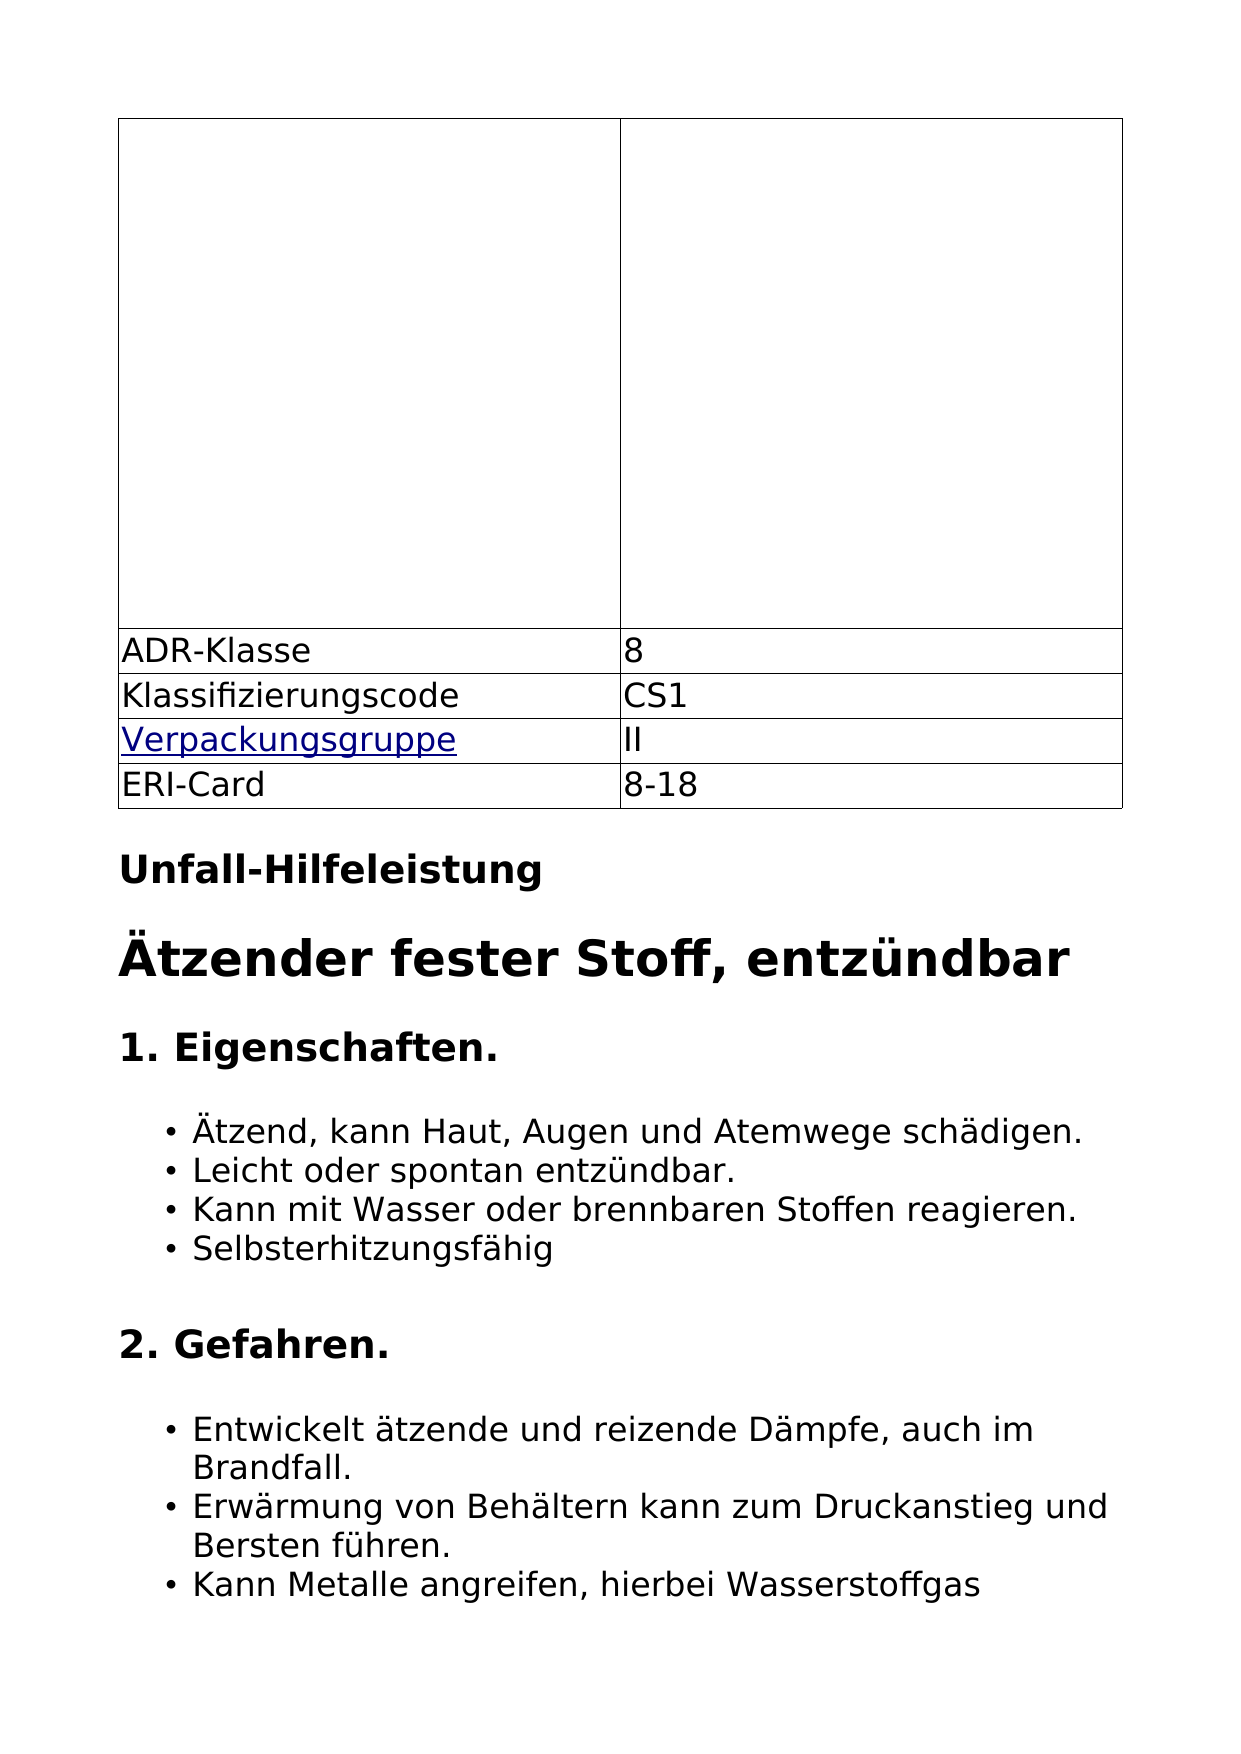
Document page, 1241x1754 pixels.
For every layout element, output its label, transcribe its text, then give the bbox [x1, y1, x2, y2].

table_cell II [621, 719, 1122, 763]
table_cell CS1 [621, 674, 1122, 718]
table_cell Klassifizierungscode [119, 674, 620, 718]
list Kann Metalle angreifen, hierbei Wasserstoffgas [177, 1565, 1122, 1604]
subtitle Ätzender fester Stoff, entzündbar [118, 930, 1122, 988]
list Ätzend, kann Haut, Augen und Atemwege schädigen. [177, 1113, 1122, 1152]
table_cell [119, 119, 620, 628]
table_cell Verpackungsgruppe [119, 719, 620, 763]
table_cell ADR-Klasse [119, 629, 620, 673]
subtitle Unfall-Hilfeleistung [118, 847, 1122, 892]
list Kann mit Wasser oder brennbaren Stoffen reagieren. [177, 1191, 1122, 1229]
list Erwärmung von Behältern kann zum Druckanstieg und Bersten führen. [177, 1488, 1122, 1565]
table_cell 8-18 [621, 764, 1122, 807]
table_cell ERI-Card [119, 764, 620, 807]
table_cell 8 [621, 629, 1122, 673]
subtitle 1. Eigenschaften. [118, 1026, 1122, 1071]
subtitle 2. Gefahren. [118, 1323, 1122, 1368]
list Entwickelt ätzende und reizende Dämpfe, auch im Brandfall. [177, 1410, 1122, 1488]
list Leicht oder spontan entzündbar. [177, 1152, 1122, 1191]
table_cell [621, 119, 1122, 628]
list Selbsterhitzungsfähig [177, 1229, 1122, 1268]
